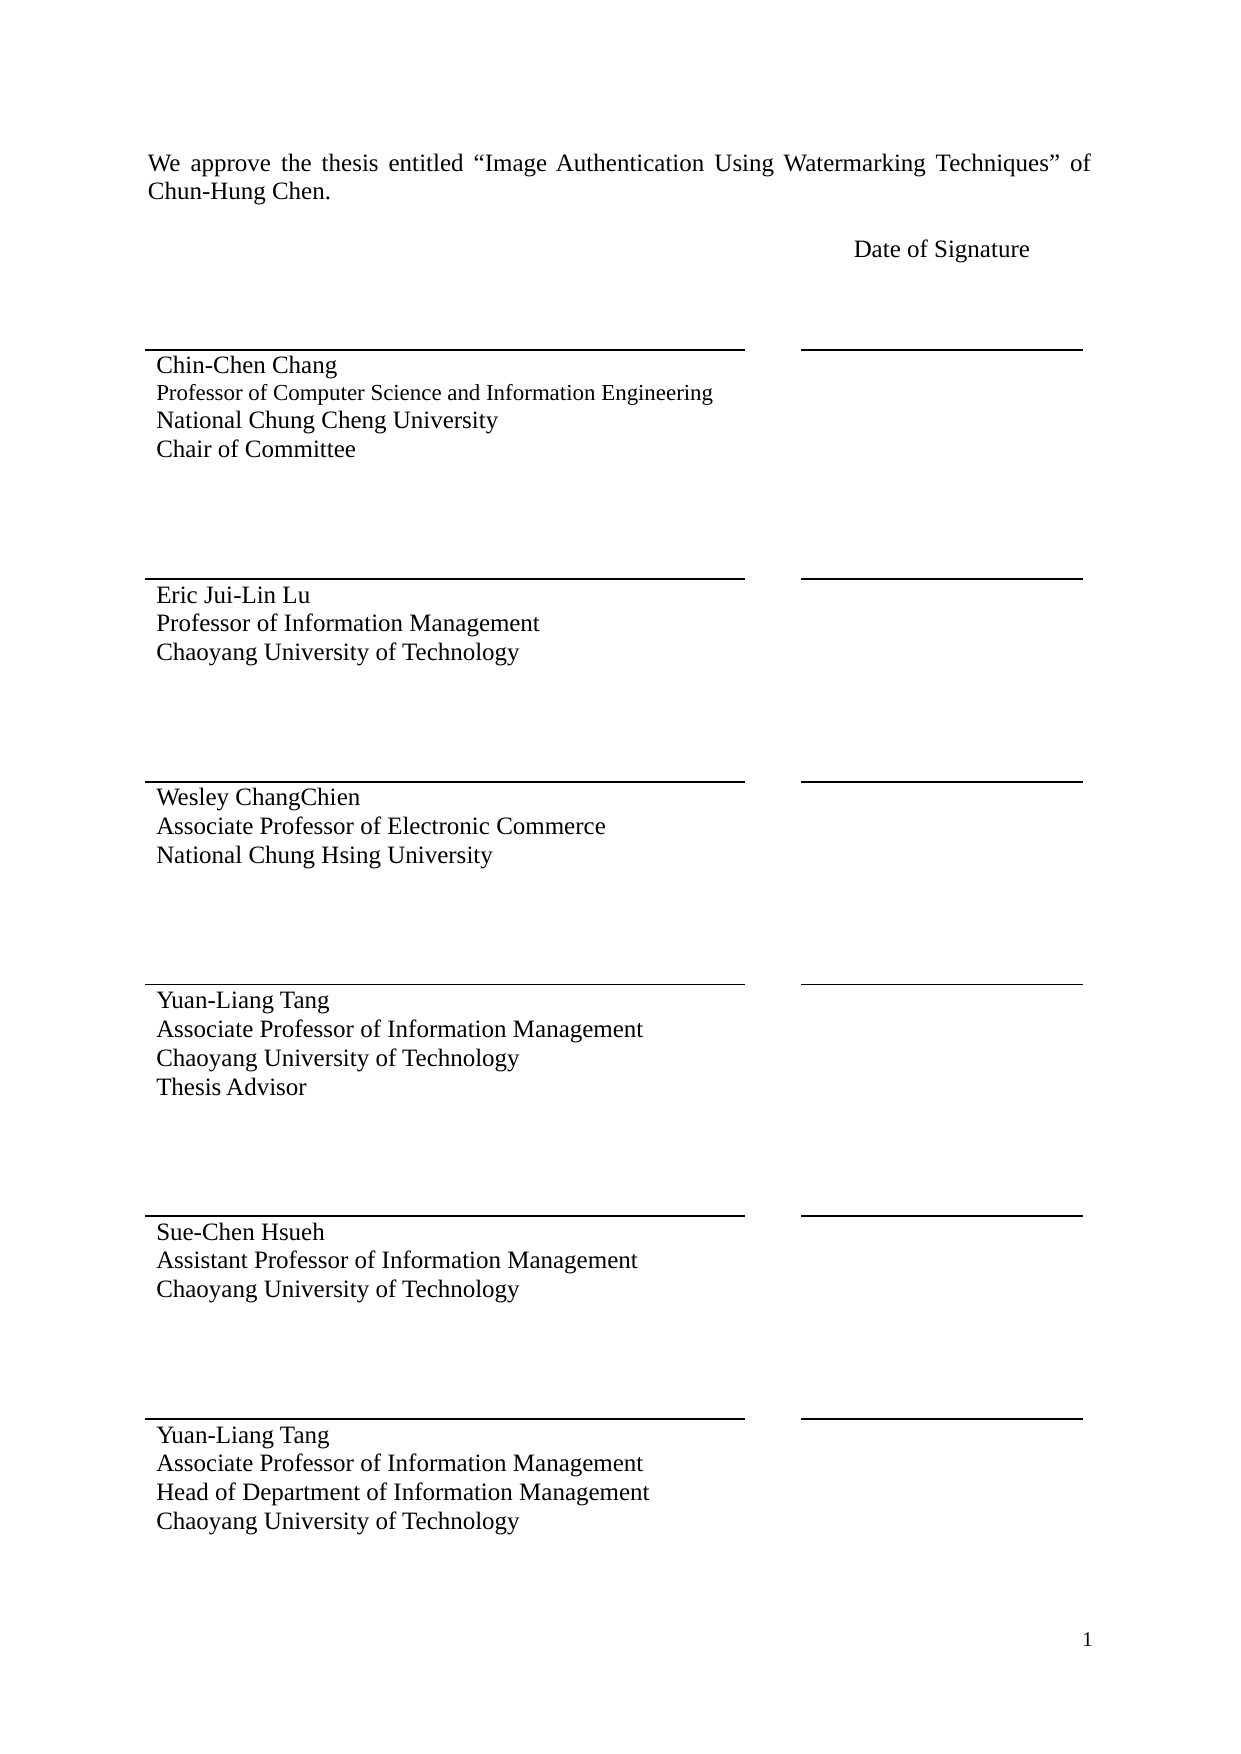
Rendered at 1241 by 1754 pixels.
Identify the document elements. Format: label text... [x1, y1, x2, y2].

table_cell [801, 869, 1082, 984]
table_cell [145, 1303, 745, 1418]
table_cell [801, 985, 1082, 1100]
table_cell [745, 781, 801, 869]
table_cell [745, 1303, 801, 1418]
table_cell [745, 984, 801, 1100]
table_cell [801, 666, 1082, 781]
table_cell [145, 869, 745, 984]
table_cell [745, 1215, 801, 1303]
table_cell [801, 463, 1082, 578]
table_cell [801, 580, 1082, 666]
table_cell [745, 578, 801, 666]
table_header [745, 234, 801, 349]
table_cell [145, 1100, 745, 1215]
table_cell [745, 1100, 801, 1215]
table_cell [145, 463, 745, 578]
table_cell [145, 666, 745, 781]
table_cell [801, 1420, 1082, 1535]
table_cell [801, 783, 1082, 869]
table_cell Yuan-Liang Tang Associate Professor of Information Management Chaoyang University of Technology Thesis Advisor [145, 985, 745, 1100]
table_cell [801, 351, 1082, 463]
table_cell Sue-Chen Hsueh Assistant Professor of Information Management Chaoyang University of Technology [145, 1217, 745, 1303]
table_cell Wesley ChangChien Associate Professor of Electronic Commerce National Chung Hsing University [145, 783, 745, 869]
table_header Date of Signature [801, 234, 1082, 349]
table_cell Chin-Chen Chang Professor of Computer Science and Information Engineering National Chung Cheng University Chair of Committee [145, 351, 745, 463]
table_cell Eric Jui-Lin Lu Professor of Information Management Chaoyang University of Technology [145, 580, 745, 666]
table_cell [745, 869, 801, 984]
table_cell [801, 1100, 1082, 1215]
table_cell Yuan-Liang Tang Associate Professor of Information Management Head of Department of Information Management Chaoyang University of Technology [145, 1420, 745, 1535]
text We approve the thesis entitled “Image Authentication Using Watermarking Techniques” of Chun-Hung Chen. [148, 148, 1092, 205]
table_cell [745, 666, 801, 781]
table_cell [801, 1217, 1082, 1303]
table_cell [745, 1418, 801, 1535]
table_cell [801, 1303, 1082, 1418]
table_header [145, 234, 745, 349]
table_cell [745, 349, 801, 463]
table_cell [745, 463, 801, 578]
